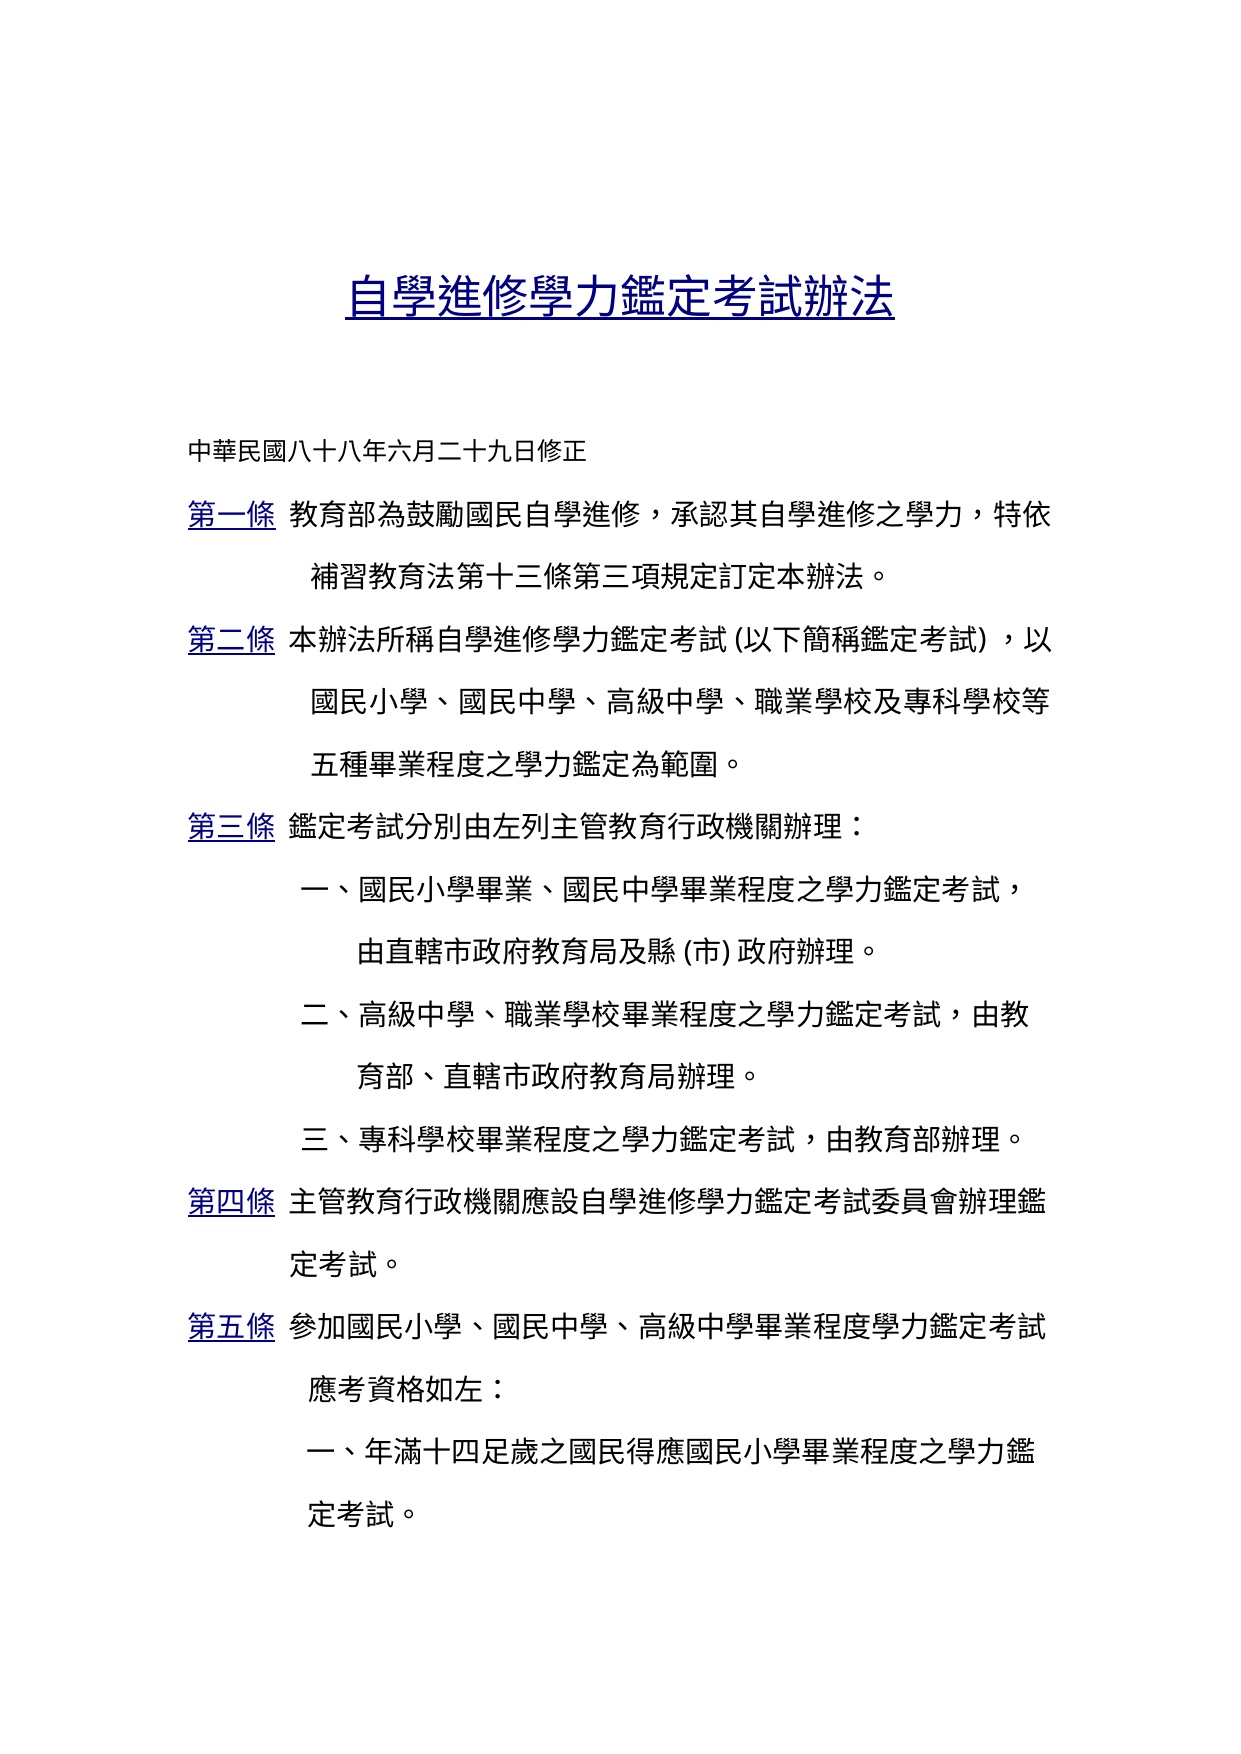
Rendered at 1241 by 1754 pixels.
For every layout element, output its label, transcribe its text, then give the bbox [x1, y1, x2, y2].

text 二、高級中學、職業學校畢業程度之學力鑑定考試，由教育部、直轄市政府教育局辦理。 [300, 971, 1053, 1096]
text 第二條 本辦法所稱自學進修學力鑑定考試 (以下簡稱鑑定考試) ，以國民小學、國民中學、高級中學、職業學校及專科學校等五種畢業程度之學力鑑定為範圍。 [187, 596, 1053, 783]
text 三、專科學校畢業程度之學力鑑定考試，由教育部辦理。 [300, 1096, 1053, 1158]
text 一、年滿十四足歲之國民得應國民小學畢業程度之學力鑑定考試。 [306, 1408, 1053, 1533]
text 第一條 教育部為鼓勵國民自學進修，承認其自學進修之學力，特依補習教育法第十三條第三項規定訂定本辦法。 [187, 471, 1053, 596]
text 第三條 鑑定考試分別由左列主管教育行政機關辦理： [187, 783, 1053, 846]
text 第四條 主管教育行政機關應設自學進修學力鑑定考試委員會辦理鑑定考試。 [187, 1158, 1053, 1283]
text 第五條 參加國民小學、國民中學、高級中學畢業程度學力鑑定考試應考資格如左： [187, 1283, 1053, 1408]
text 自學進修學力鑑定考試辦法 [187, 221, 1053, 346]
text 中華民國八十八年六月二十九日修正 [187, 408, 1053, 471]
text 一、國民小學畢業、國民中學畢業程度之學力鑑定考試，由直轄市政府教育局及縣 (市) 政府辦理。 [300, 846, 1053, 971]
